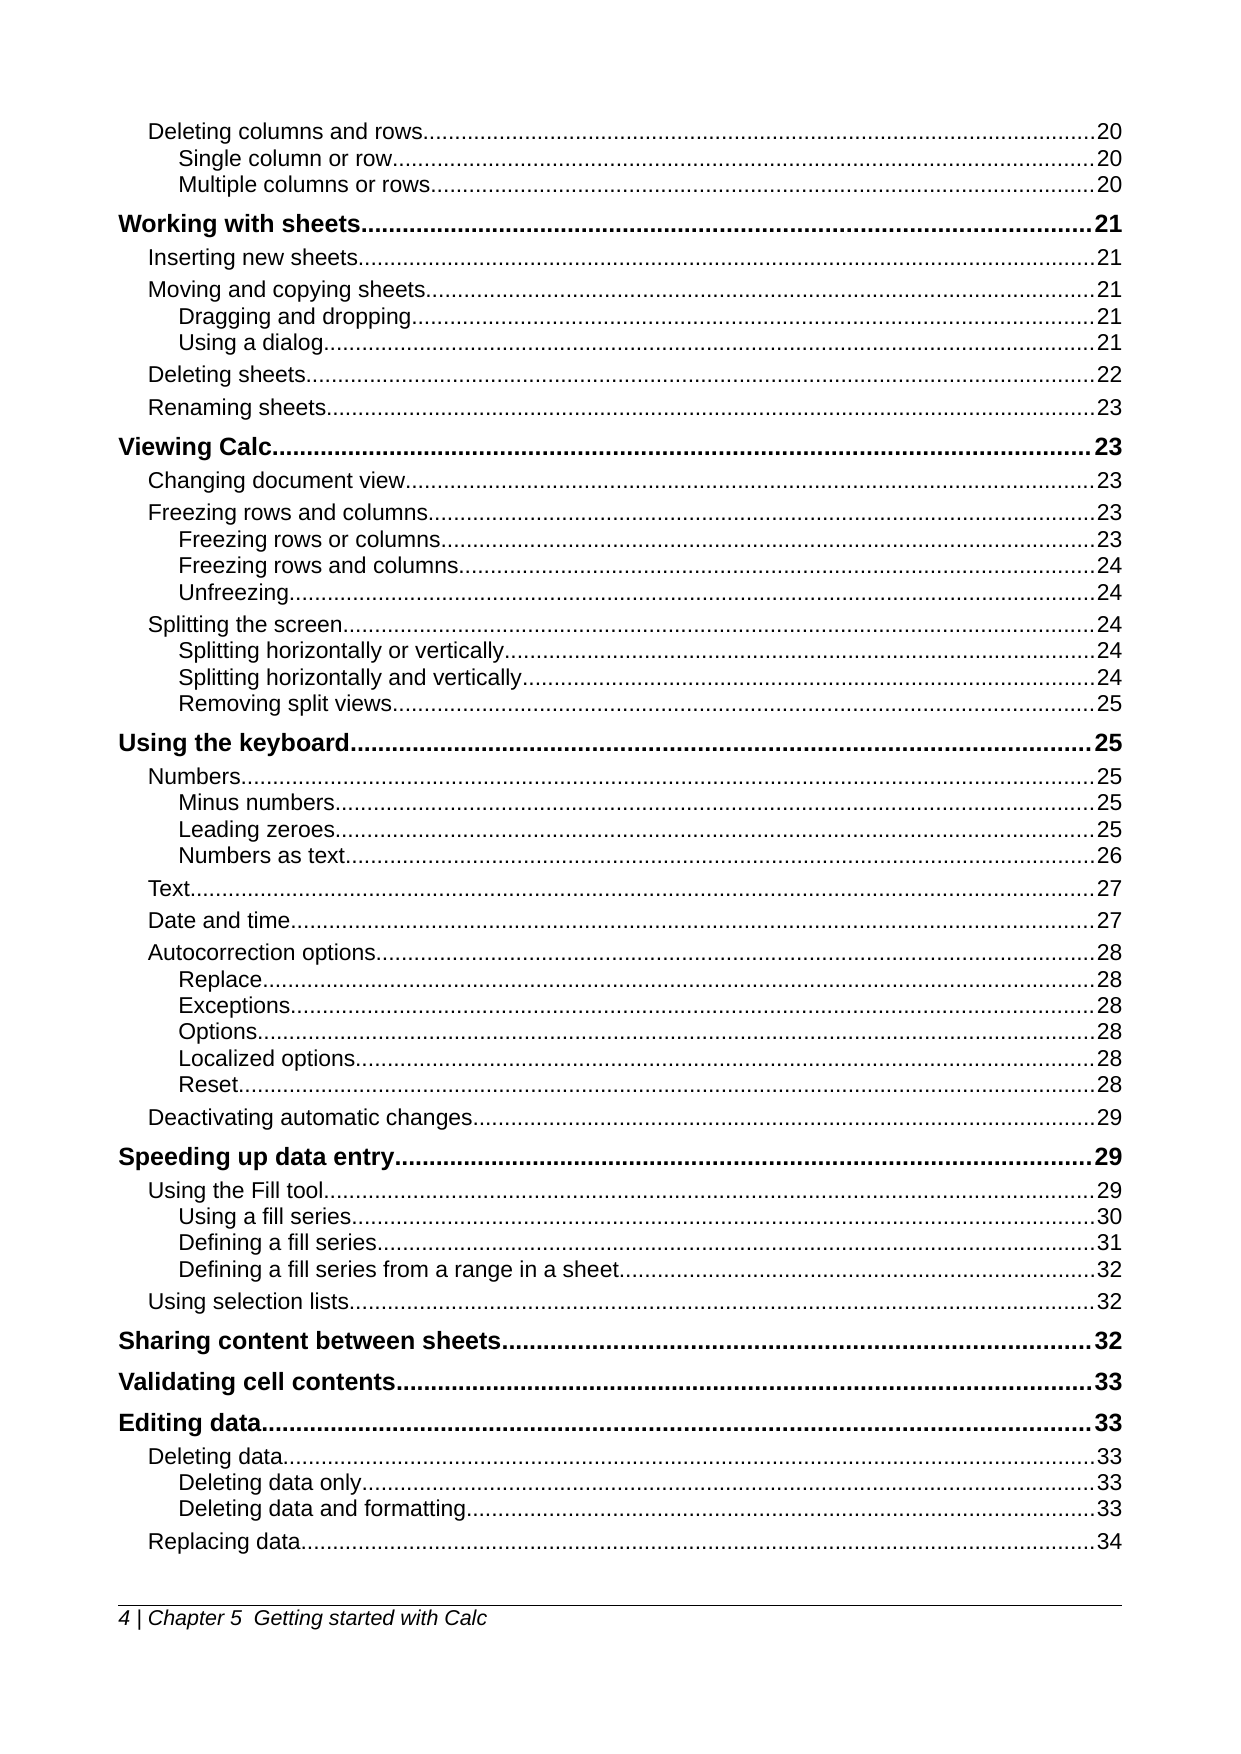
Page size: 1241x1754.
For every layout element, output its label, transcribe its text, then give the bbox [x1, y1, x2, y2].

text Using the keyboard 25 [118, 728, 1122, 757]
text Defining a fill series 31 [178, 1229, 1122, 1256]
text Dragging and dropping 21 [178, 303, 1122, 329]
text Freezing rows or columns 23 [178, 526, 1122, 552]
text Changing document view 23 [148, 467, 1122, 493]
text Autocorrection options 28 [148, 939, 1122, 966]
text Exceptions 28 [178, 992, 1122, 1018]
text Single column or row 20 [178, 144, 1122, 171]
text Moving and copying sheets 21 [148, 276, 1122, 303]
text Validating cell contents 33 [118, 1367, 1122, 1396]
text Deleting data only 33 [178, 1469, 1122, 1495]
text Multiple columns or rows 20 [178, 171, 1122, 197]
text Splitting horizontally or vertically 24 [178, 637, 1122, 663]
text Numbers as text 26 [178, 842, 1122, 868]
text Splitting horizontally and vertically 24 [178, 663, 1122, 690]
text Deleting columns and rows 20 [148, 118, 1122, 144]
text Inserting new sheets 21 [148, 244, 1122, 270]
text Replace 28 [178, 966, 1122, 992]
text Localized options 28 [178, 1045, 1122, 1071]
text Using selection lists 32 [148, 1288, 1122, 1314]
text Splitting the screen 24 [148, 611, 1122, 637]
text Deleting sheets 22 [148, 361, 1122, 388]
text Using a fill series 30 [178, 1203, 1122, 1229]
text Renaming sheets 23 [148, 394, 1122, 420]
text Numbers 25 [148, 763, 1122, 789]
text Using a dialog 21 [178, 329, 1122, 355]
text Viewing Calc 23 [118, 432, 1122, 461]
text Deactivating automatic changes 29 [148, 1103, 1122, 1130]
text Freezing rows and columns 24 [178, 552, 1122, 578]
text Unfreezing 24 [178, 578, 1122, 605]
text Speeding up data entry 29 [118, 1142, 1122, 1171]
text Replacing data 34 [148, 1528, 1122, 1554]
text Sharing content between sheets 32 [118, 1326, 1122, 1355]
text Options 28 [178, 1018, 1122, 1045]
text Using the Fill tool 29 [148, 1177, 1122, 1203]
text Minus numbers 25 [178, 789, 1122, 816]
text Reset 28 [178, 1071, 1122, 1097]
text Text 27 [148, 874, 1122, 901]
text Deleting data and formatting 33 [178, 1495, 1122, 1522]
text Working with sheets 21 [118, 209, 1122, 238]
text Editing data 33 [118, 1408, 1122, 1437]
text Defining a fill series from a range in a sheet 32 [178, 1256, 1122, 1282]
text Freezing rows and columns 23 [148, 499, 1122, 526]
text Deleting data 33 [148, 1443, 1122, 1469]
text Date and time 27 [148, 907, 1122, 933]
text Removing split views 25 [178, 690, 1122, 716]
text Leading zeroes 25 [178, 816, 1122, 842]
